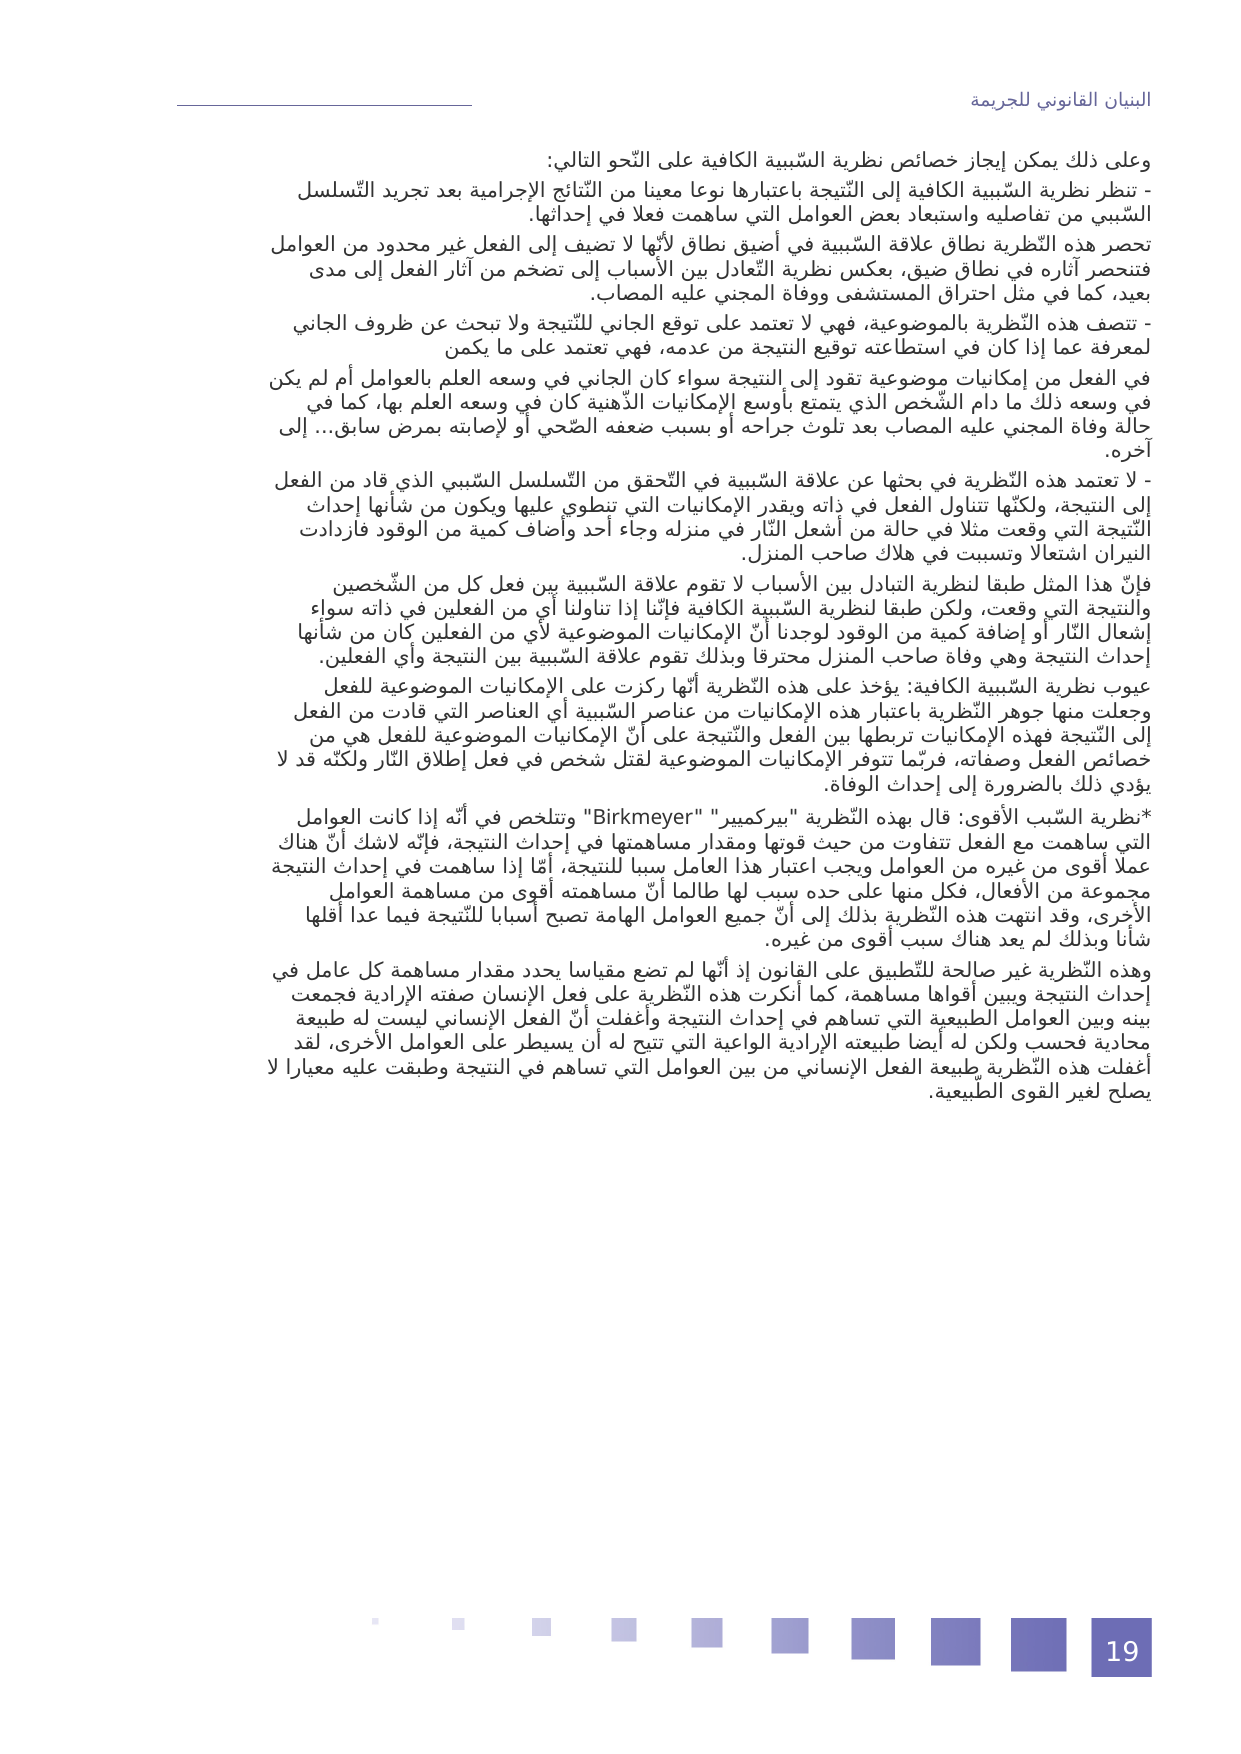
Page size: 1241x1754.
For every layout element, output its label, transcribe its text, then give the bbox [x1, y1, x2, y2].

text *نظرية السّبب الأقوى: قال بهذه النّظرية "بيركميير" "Birkmeyer" وتتلخص في أنّه إذا كانت العوامل التي ساهمت مع الفعل تتفاوت من حيث قوتها ومقدار مساهمتها في إحداث النتيجة، فإنّه لاشك أنّ هناك عملا أقوى من غيره من العوامل ويجب اعتبار هذا العامل سببا للنتيجة، أمّا إذا ساهمت في إحداث النتيجة مجموعة من الأفعال، فكل منها على حده سبب لها طالما أنّ مساهمته أقوى من مساهمة العوامل الأخرى، وقد انتهت هذه النّظرية بذلك إلى أنّ جميع العوامل الهامة تصبح أسبابا للنّتيجة فيما عدا أقلها شأنا وبذلك لم يعد هناك سبب أقوى من غيره. [266, 802, 1152, 952]
text - تنظر نظرية السّببية الكافية إلى النّتيجة باعتبارها نوعا معينا من النّتائج الإجرامية بعد تجريد التّسلسل السّببي من تفاصليه واستبعاد بعض العوامل التي ساهمت فعلا في إحداثها. [266, 178, 1152, 226]
text تحصر هذه النّظرية نطاق علاقة السّببية في أضيق نطاق لأنّها لا تضيف إلى الفعل غير محدود من العوامل فتنحصر آثاره في نطاق ضيق، بعكس نظرية التّعادل بين الأسباب إلى تضخم من آثار الفعل إلى مدى بعيد، كما في مثل احتراق المستشفى ووفاة المجني عليه المصاب. [266, 232, 1152, 305]
text - لا تعتمد هذه النّظرية في بحثها عن علاقة السّببية في التّحقق من التّسلسل السّببي الذي قاد من الفعل إلى النتيجة، ولكنّها تتناول الفعل في ذاته ويقدر الإمكانيات التي تنطوي عليها ويكون من شأنها إحداث النّتيجة التي وقعت مثلا في حالة من أشعل النّار في منزله وجاء أحد وأضاف كمية من الوقود فازدادت النيران اشتعالا وتسببت في هلاك صاحب المنزل. [266, 468, 1152, 566]
text عيوب نظرية السّببية الكافية: يؤخذ على هذه النّظرية أنّها ركزت على الإمكانيات الموضوعية للفعل وجعلت منها جوهر النّظرية باعتبار هذه الإمكانيات من عناصر السّببية أي العناصر التي قادت من الفعل إلى النّتيجة فهذه الإمكانيات تربطها بين الفعل والنّتيجة على أنّ الإمكانيات الموضوعية للفعل هي من خصائص الفعل وصفاته، فربّما تتوفر الإمكانيات الموضوعية لقتل شخص في فعل إطلاق النّار ولكنّه قد لا يؤدي ذلك بالضرورة إلى إحداث الوفاة. [266, 674, 1152, 796]
picture [177, 1618, 1152, 1677]
text وهذه النّظرية غير صالحة للتّطبيق على القانون إذ أنّها لم تضع مقياسا يحدد مقدار مساهمة كل عامل في إحداث النتيجة ويبين أقواها مساهمة، كما أنكرت هذه النّظرية على فعل الإنسان صفته الإرادية فجمعت بينه وبين العوامل الطبيعية التي تساهم في إحداث النتيجة وأغفلت أنّ الفعل الإنساني ليست له طبيعة محادية فحسب ولكن له أيضا طبيعته الإرادية الواعية التي تتيح له أن يسيطر على العوامل الأخرى، لقد أغفلت هذه النّظرية طبيعة الفعل الإنساني من بين العوامل التي تساهم في النتيجة وطبقت عليه معيارا لا يصلح لغير القوى الطّبيعية. [266, 958, 1152, 1103]
text وعلى ذلك يمكن إيجاز خصائص نظرية السّببية الكافية على النّحو التالي: [266, 124, 1152, 172]
text فإنّ هذا المثل طبقا لنظرية التبادل بين الأسباب لا تقوم علاقة السّببية بين فعل كل من الشّخصين والنتيجة التي وقعت، ولكن طبقا لنظرية السّببية الكافية فإنّنا إذا تناولنا أي من الفعلين في ذاته سواء إشعال النّار أو إضافة كمية من الوقود لوجدنا أنّ الإمكانيات الموضوعية لأي من الفعلين كان من شأنها إحداث النتيجة وهي وفاة صاحب المنزل محترقا وبذلك تقوم علاقة السّببية بين النتيجة وأي الفعلين. [266, 572, 1152, 669]
text في الفعل من إمكانيات موضوعية تقود إلى النتيجة سواء كان الجاني في وسعه العلم بالعوامل أم لم يكن في وسعه ذلك ما دام الشّخص الذي يتمتع بأوسع الإمكانيات الذّهنية كان في وسعه العلم بها، كما في حالة وفاة المجني عليه المصاب بعد تلوث جراحه أو بسبب ضعفه الصّحي أو لإصابته بمرض سابق... إلى آخره. [266, 366, 1152, 463]
text - تتصف هذه النّظرية بالموضوعية، فهي لا تعتمد على توقع الجاني للنّتيجة ولا تبحث عن ظروف الجاني لمعرفة عما إذا كان في استطاعته توقيع النتيجة من عدمه، فهي تعتمد على ما يكمن [266, 311, 1152, 359]
